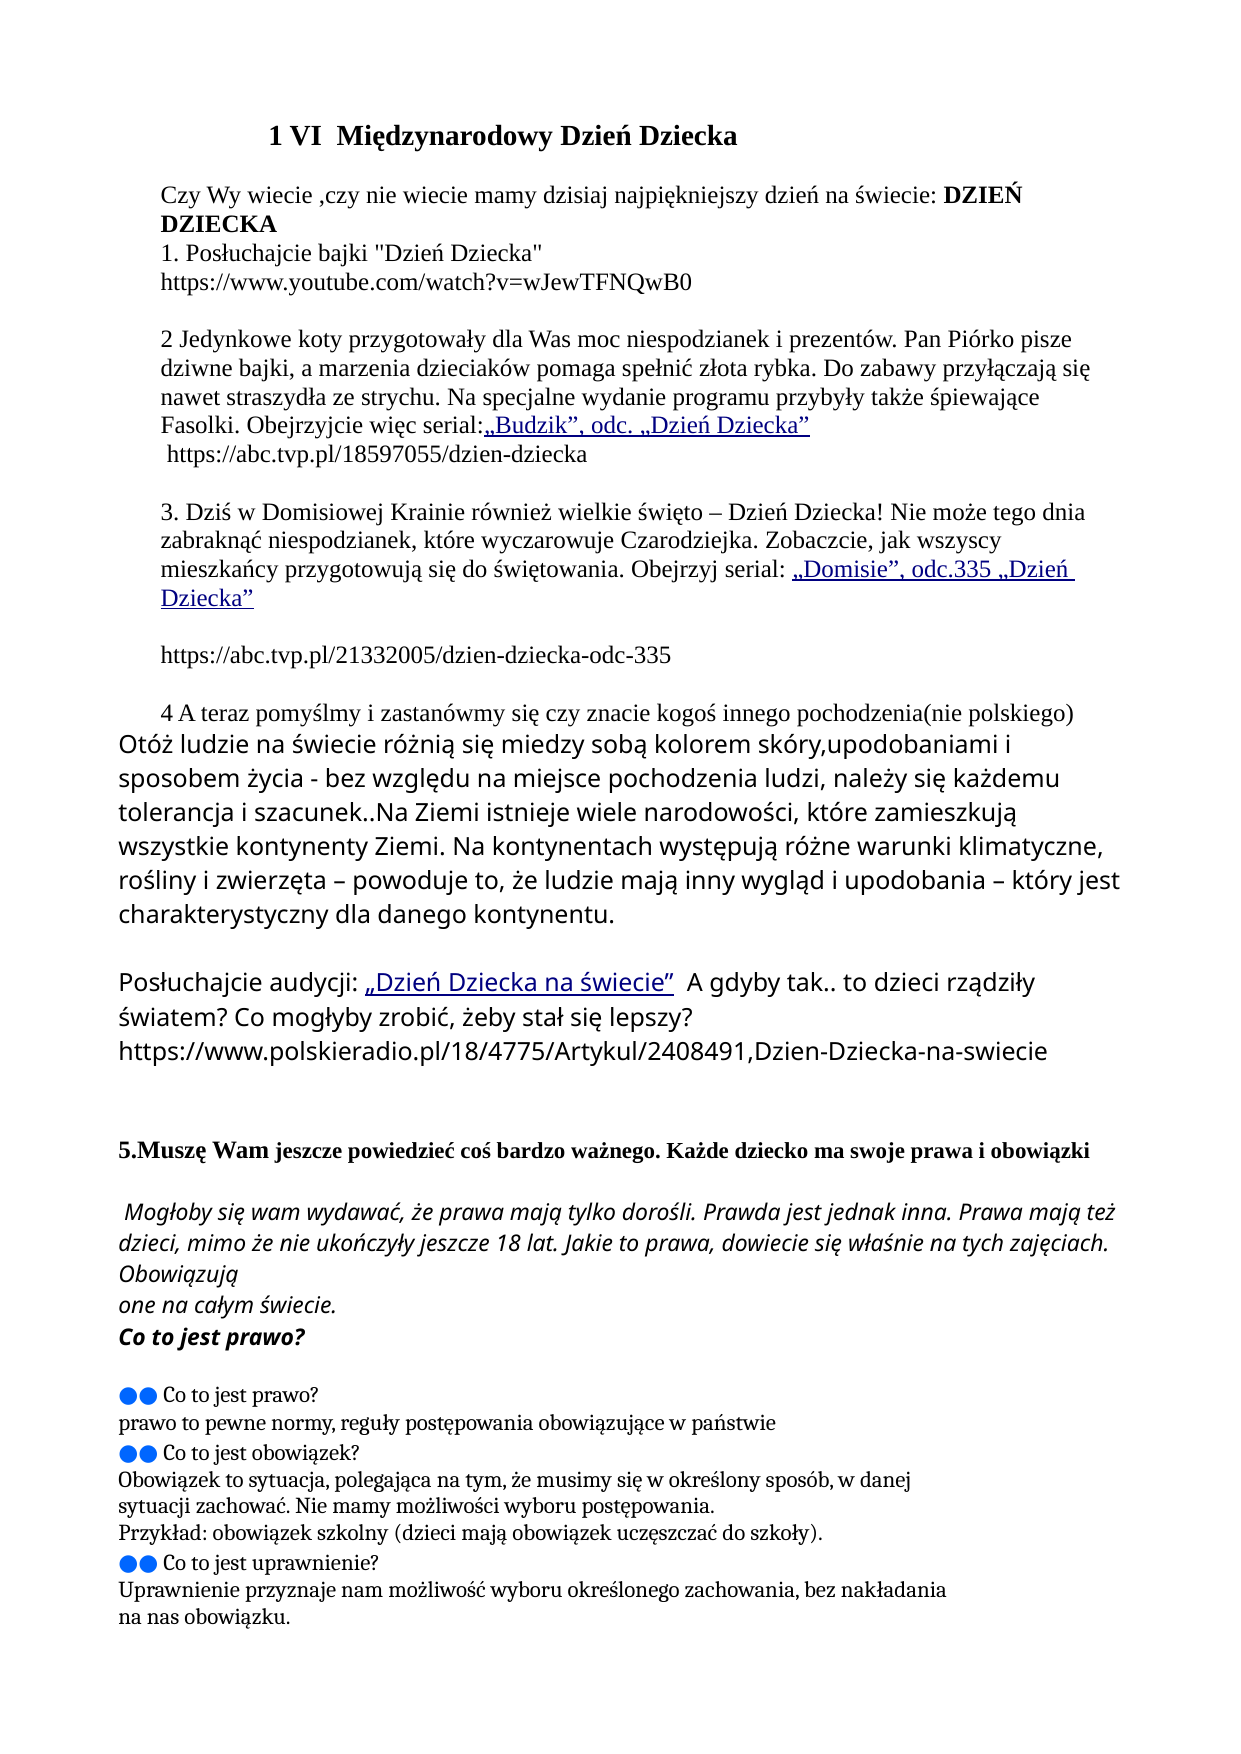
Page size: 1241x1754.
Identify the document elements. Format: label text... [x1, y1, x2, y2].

list https://abc.tvp.pl/21332005/dzien-dziecka-odc-335 [160, 640, 1122, 669]
text Obowiązek to sytuacja, polegająca na tym, że musimy się w określony sposób, w danej [118, 1467, 1122, 1493]
list https://www.youtube.com/watch?v=wJewTFNQwB0 [160, 267, 1122, 295]
list 4 A teraz pomyślmy i zastanówmy się czy znacie kogoś innego pochodzenia(nie polskiego) [160, 698, 1122, 727]
text Co to jest prawo? [118, 1320, 1122, 1352]
text ●● Co to jest uprawnienie? [118, 1546, 1122, 1577]
text ●● Co to jest prawo? [118, 1378, 1122, 1409]
text https://www.polskieradio.pl/18/4775/Artykul/2408491,Dzien-Dziecka-na-swiecie [118, 1033, 1122, 1067]
text one na całym świecie. [118, 1289, 1122, 1320]
text prawo to pewne normy, reguły postępowania obowiązujące w państwie [118, 1409, 1122, 1436]
text ●● Co to jest obowiązek? [118, 1436, 1122, 1467]
list Czy Wy wiecie ,czy nie wiecie mamy dzisiaj najpiękniejszy dzień na świecie: DZIEŃ DZIECKA [160, 180, 1122, 238]
text 1 VI Międzynarodowy Dzień Dziecka [118, 118, 1122, 152]
text Mogłoby się wam wydawać, że prawa mają tylko dorośli. Prawda jest jednak inna. Prawa mają też dzieci, mimo że nie ukończyły jeszcze 18 lat. Jakie to prawa, dowiecie się właśnie na tych zajęciach. Obowiązują [118, 1195, 1122, 1289]
text Otóż ludzie na świecie różnią się miedzy sobą kolorem skóry,upodobaniami i sposobem życia - bez względu na miejsce pochodzenia ludzi, należy się każdemu tolerancja i szacunek..Na Ziemi istnieje wiele narodowości, które zamieszkują wszystkie kontynenty Ziemi. Na kontynentach występują różne warunki klimatyczne, rośliny i zwierzęta – powoduje to, że ludzie mają inny wygląd i upodobania – który jest charakterystyczny dla danego kontynentu. [118, 727, 1122, 931]
text Przykład: obowiązek szkolny (dzieci mają obowiązek uczęszczać do szkoły). [118, 1519, 1122, 1546]
text sytuacji zachować. Nie mamy możliwości wyboru postępowania. [118, 1493, 1122, 1519]
text 5.Muszę Wam jeszcze powiedzieć coś bardzo ważnego. Każde dziecko ma swoje prawa i obowiązki [118, 1135, 1122, 1164]
text Uprawnienie przyznaje nam możliwość wyboru określonego zachowania, bez nakładania [118, 1577, 1122, 1603]
list 2 Jedynkowe koty przygotowały dla Was moc niespodzianek i prezentów. Pan Piórko pisze dziwne bajki, a marzenia dzieciaków pomaga spełnić złota rybka. Do zabawy przyłączają się nawet straszydła ze strychu. Na specjalne wydanie programu przybyły także śpiewające Fasolki. Obejrzyjcie więc serial:„Budzik”, odc. „Dzień Dziecka” [160, 324, 1122, 439]
text Posłuchajcie audycji: „Dzień Dziecka na świecie” A gdyby tak.. to dzieci rządziły światem? Co mogłyby zrobić, żeby stał się lepszy? [118, 965, 1122, 1033]
list 1. Posłuchajcie bajki "Dzień Dziecka" [160, 238, 1122, 267]
list 3. Dziś w Domisiowej Krainie również wielkie święto – Dzień Dziecka! Nie może tego dnia zabraknąć niespodzianek, które wyczarowuje Czarodziejka. Zobaczcie, jak wszyscy mieszkańcy przygotowują się do świętowania. Obejrzyj serial: „Domisie”, odc.335 „Dzień Dziecka” [160, 497, 1122, 612]
list https://abc.tvp.pl/18597055/dzien-dziecka [160, 439, 1122, 468]
text na nas obowiązku. [118, 1603, 1122, 1630]
